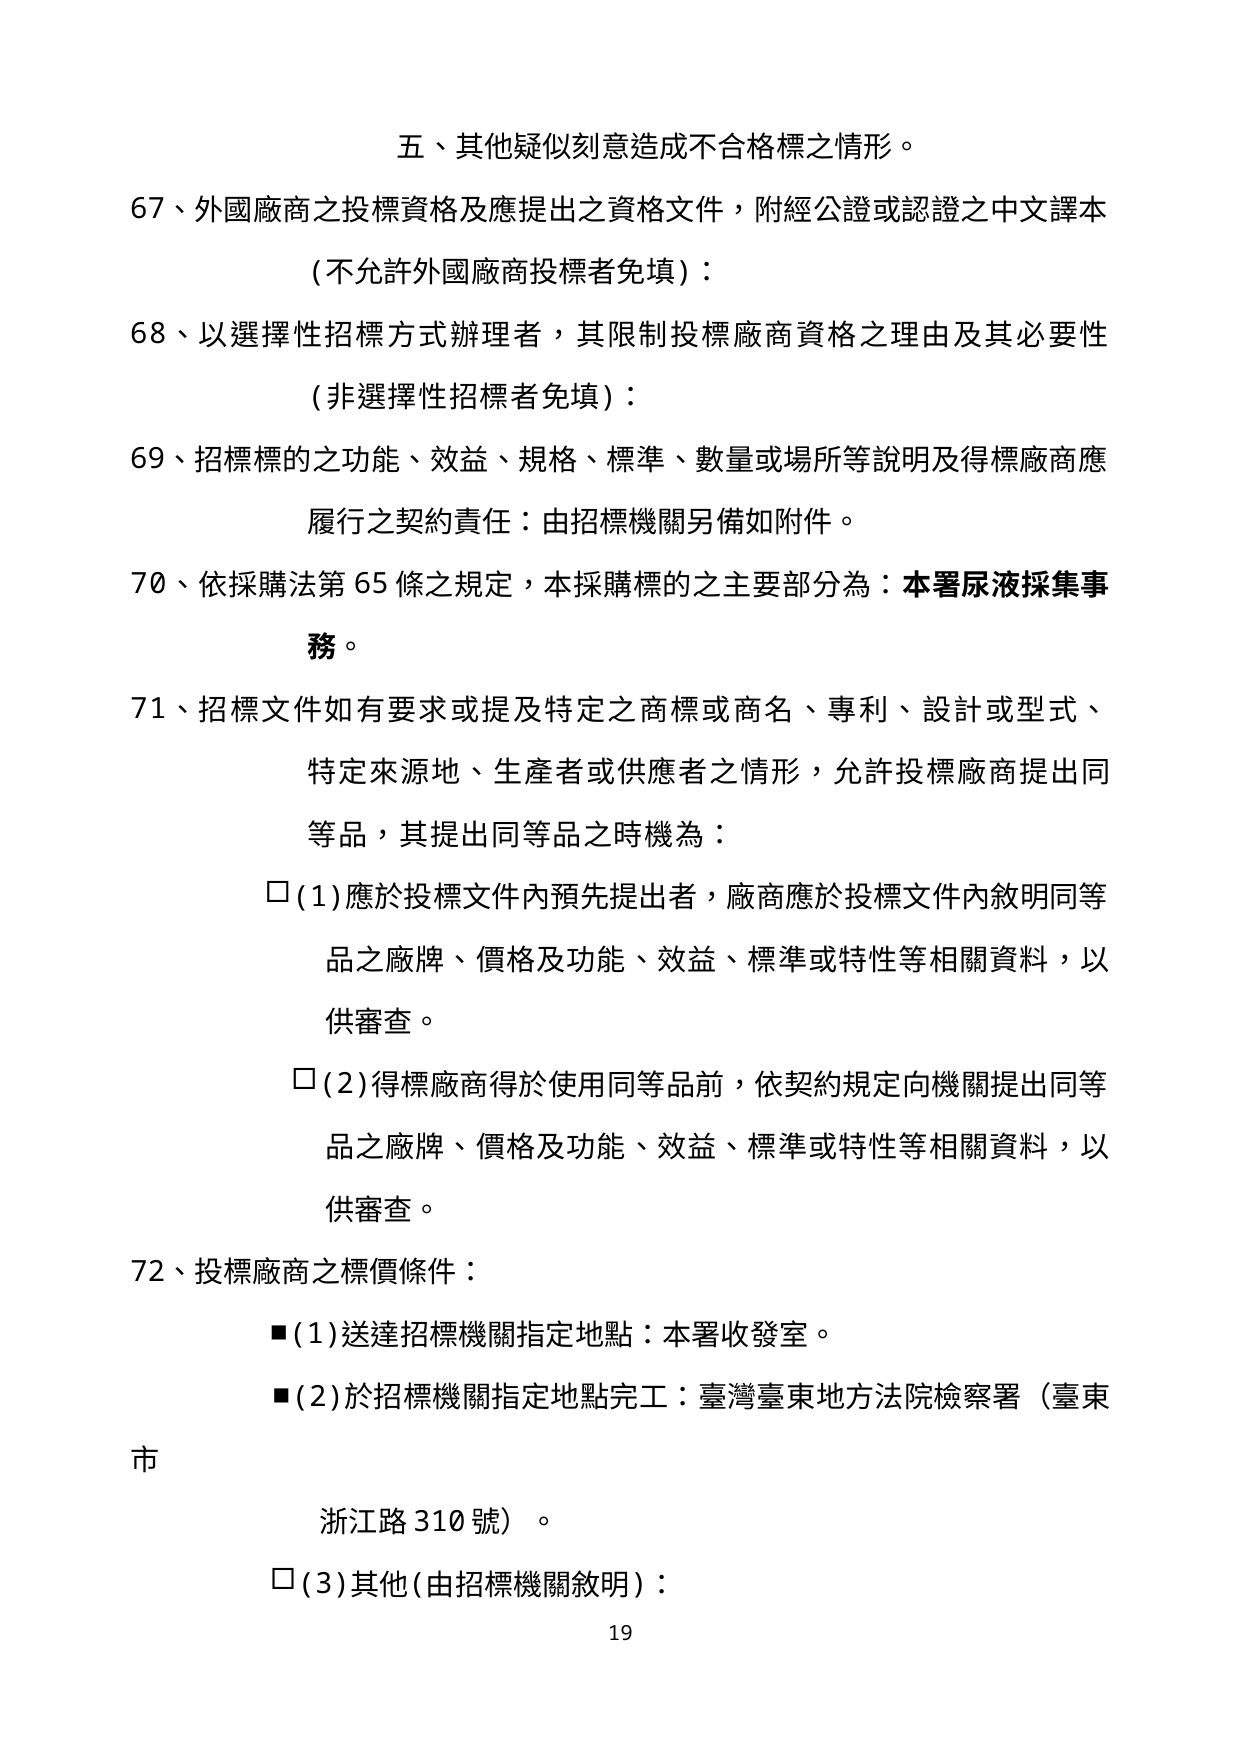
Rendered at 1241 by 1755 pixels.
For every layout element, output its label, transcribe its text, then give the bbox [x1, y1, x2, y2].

text (1)應於投標文件內預先提出者，廠商應於投標文件內敘明同等品之廠牌、價格及功能、效益、標準或特性等相關資料，以供審查。 [130, 853, 1110, 1041]
list 外國廠商之投標資格及應提出之資格文件，附經公證或認證之中文譯本(不允許外國廠商投標者免填)： [130, 166, 1110, 291]
list 投標廠商之標價條件： [130, 1228, 1110, 1291]
list 以選擇性招標方式辦理者，其限制投標廠商資格之理由及其必要性(非選擇性招標者免填)： [130, 291, 1110, 416]
list 招標標的之功能、效益、規格、標準、數量或場所等說明及得標廠商應履行之契約責任：由招標機關另備如附件。 [130, 416, 1110, 541]
text 五、其他疑似刻意造成不合格標之情形。 [397, 103, 1110, 166]
text ■(2)於招標機關指定地點完工：臺灣臺東地方法院檢察署（臺東市 [130, 1353, 1110, 1478]
list 招標文件如有要求或提及特定之商標或商名、專利、設計或型式、特定來源地、生產者或供應者之情形，允許投標廠商提出同等品，其提出同等品之時機為： [130, 666, 1110, 853]
text 浙江路310號）。 [130, 1478, 1110, 1541]
list 依採購法第65條之規定，本採購標的之主要部分為：本署尿液採集事務。 [130, 541, 1110, 666]
text ■(1)送達招標機關指定地點：本署收發室。 [130, 1291, 1110, 1353]
text (3)其他(由招標機關敘明)： [130, 1541, 1110, 1603]
text (2)得標廠商得於使用同等品前，依契約規定向機關提出同等品之廠牌、價格及功能、效益、標準或特性等相關資料，以供審查。 [130, 1041, 1110, 1228]
